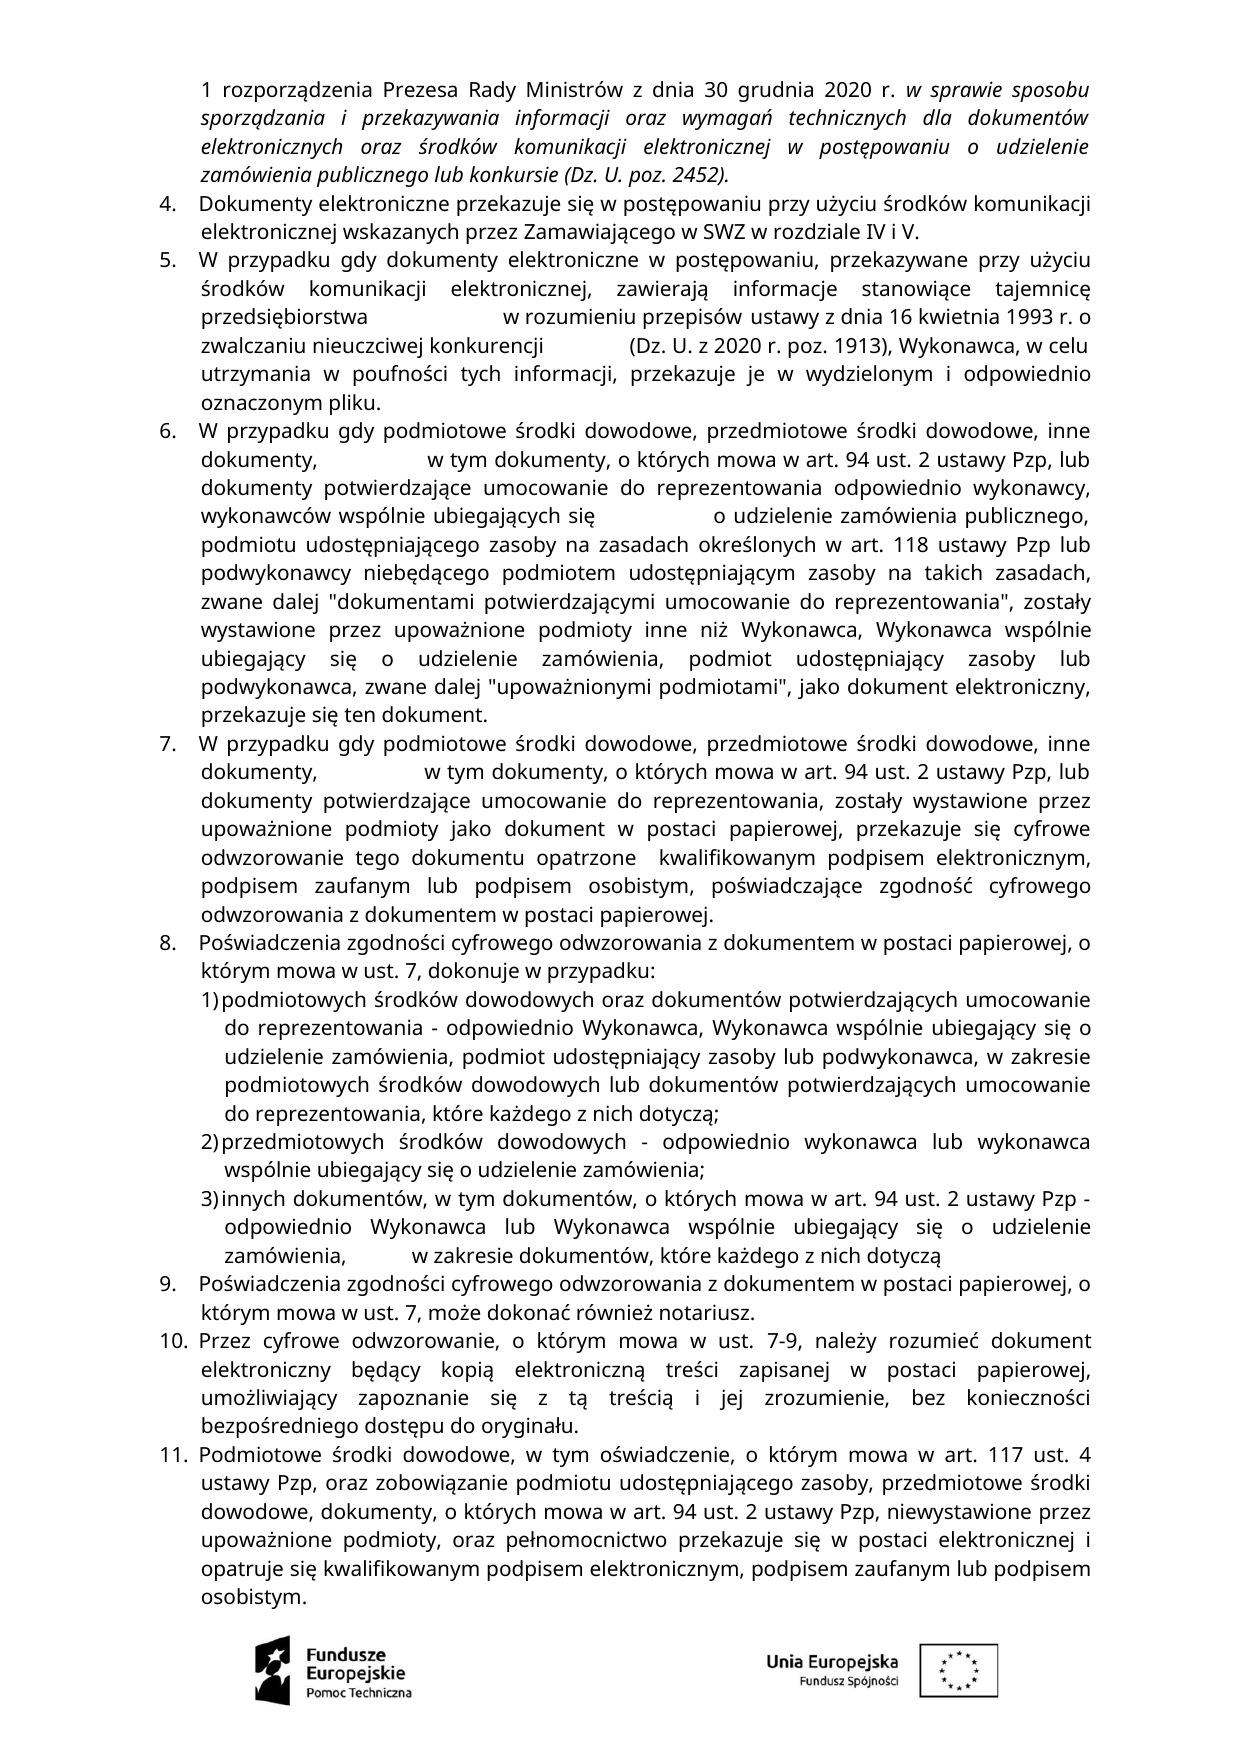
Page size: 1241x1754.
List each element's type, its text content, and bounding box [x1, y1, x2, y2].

list W przypadku gdy podmiotowe środki dowodowe, przedmiotowe środki dowodowe, inne dokumenty, w tym dokumenty, o których mowa w art. 94 ust. 2 ustawy Pzp, lub dokumenty potwierdzające umocowanie do reprezentowania, zostały wystawione przez upoważnione podmioty jako dokument w postaci papierowej, przekazuje się cyfrowe odwzorowanie tego dokumentu opatrzone kwalifikowanym podpisem elektronicznym, podpisem zaufanym lub podpisem osobistym, poświadczające zgodność cyfrowego odwzorowania z dokumentem w postaci papierowej. [159, 729, 1092, 928]
list Dokumenty elektroniczne przekazuje się w postępowaniu przy użyciu środków komunikacji elektronicznej wskazanych przez Zamawiającego w SWZ w rozdziale IV i V. [159, 189, 1092, 246]
list W przypadku gdy podmiotowe środki dowodowe, przedmiotowe środki dowodowe, inne dokumenty, w tym dokumenty, o których mowa w art. 94 ust. 2 ustawy Pzp, lub dokumenty potwierdzające umocowanie do reprezentowania odpowiednio wykonawcy, wykonawców wspólnie ubiegających się o udzielenie zamówienia publicznego, podmiotu udostępniającego zasoby na zasadach określonych w art. 118 ustawy Pzp lub podwykonawcy niebędącego podmiotem udostępniającym zasoby na takich zasadach, zwane dalej "dokumentami potwierdzającymi umocowanie do reprezentowania", zostały wystawione przez upoważnione podmioty inne niż Wykonawca, Wykonawca wspólnie ubiegający się o udzielenie zamówienia, podmiot udostępniający zasoby lub podwykonawca, zwane dalej "upoważnionymi podmiotami", jako dokument elektroniczny, przekazuje się ten dokument. [159, 416, 1092, 729]
list podmiotowych środków dowodowych oraz dokumentów potwierdzających umocowanie do reprezentowania - odpowiednio Wykonawca, Wykonawca wspólnie ubiegający się o udzielenie zamówienia, podmiot udostępniający zasoby lub podwykonawca, w zakresie podmiotowych środków dowodowych lub dokumentów potwierdzających umocowanie do reprezentowania, które każdego z nich dotyczą; [201, 985, 1092, 1127]
list Podmiotowe środki dowodowe, w tym oświadczenie, o którym mowa w art. 117 ust. 4 ustawy Pzp, oraz zobowiązanie podmiotu udostępniającego zasoby, przedmiotowe środki dowodowe, dokumenty, o których mowa w art. 94 ust. 2 ustawy Pzp, niewystawione przez upoważnione podmioty, oraz pełnomocnictwo przekazuje się w postaci elektronicznej i opatruje się kwalifikowanym podpisem elektronicznym, podpisem zaufanym lub podpisem osobistym. [159, 1440, 1092, 1611]
picture [252, 1632, 999, 1706]
list innych dokumentów, w tym dokumentów, o których mowa w art. 94 ust. 2 ustawy Pzp - odpowiednio Wykonawca lub Wykonawca wspólnie ubiegający się o udzielenie zamówienia, w zakresie dokumentów, które każdego z nich dotyczą [201, 1184, 1092, 1269]
list W przypadku gdy dokumenty elektroniczne w postępowaniu, przekazywane przy użyciu środków komunikacji elektronicznej, zawierają informacje stanowiące tajemnicę przedsiębiorstwa w rozumieniu przepisów ustawy z dnia 16 kwietnia 1993 r. o zwalczaniu nieuczciwej konkurencji (Dz. U. z 2020 r. poz. 1913), Wykonawca, w celu utrzymania w poufności tych informacji, przekazuje je w wydzielonym i odpowiednio oznaczonym pliku. [159, 246, 1092, 416]
list Poświadczenia zgodności cyfrowego odwzorowania z dokumentem w postaci papierowej, o którym mowa w ust. 7, dokonuje w przypadku: [159, 928, 1092, 985]
list przedmiotowych środków dowodowych - odpowiednio wykonawca lub wykonawca wspólnie ubiegający się o udzielenie zamówienia; [201, 1127, 1092, 1184]
list Przez cyfrowe odwzorowanie, o którym mowa w ust. 7-9, należy rozumieć dokument elektroniczny będący kopią elektroniczną treści zapisanej w postaci papierowej, umożliwiający zapoznanie się z tą treścią i jej zrozumienie, bez konieczności bezpośredniego dostępu do oryginału. [159, 1326, 1092, 1440]
list Poświadczenia zgodności cyfrowego odwzorowania z dokumentem w postaci papierowej, o którym mowa w ust. 7, może dokonać również notariusz. [159, 1269, 1092, 1326]
list 1 rozporządzenia Prezesa Rady Ministrów z dnia 30 grudnia 2020 r. w sprawie sposobu sporządzania i przekazywania informacji oraz wymagań technicznych dla dokumentów elektronicznych oraz środków komunikacji elektronicznej w postępowaniu o udzielenie zamówienia publicznego lub konkursie (Dz. U. poz. 2452). [159, 75, 1092, 189]
